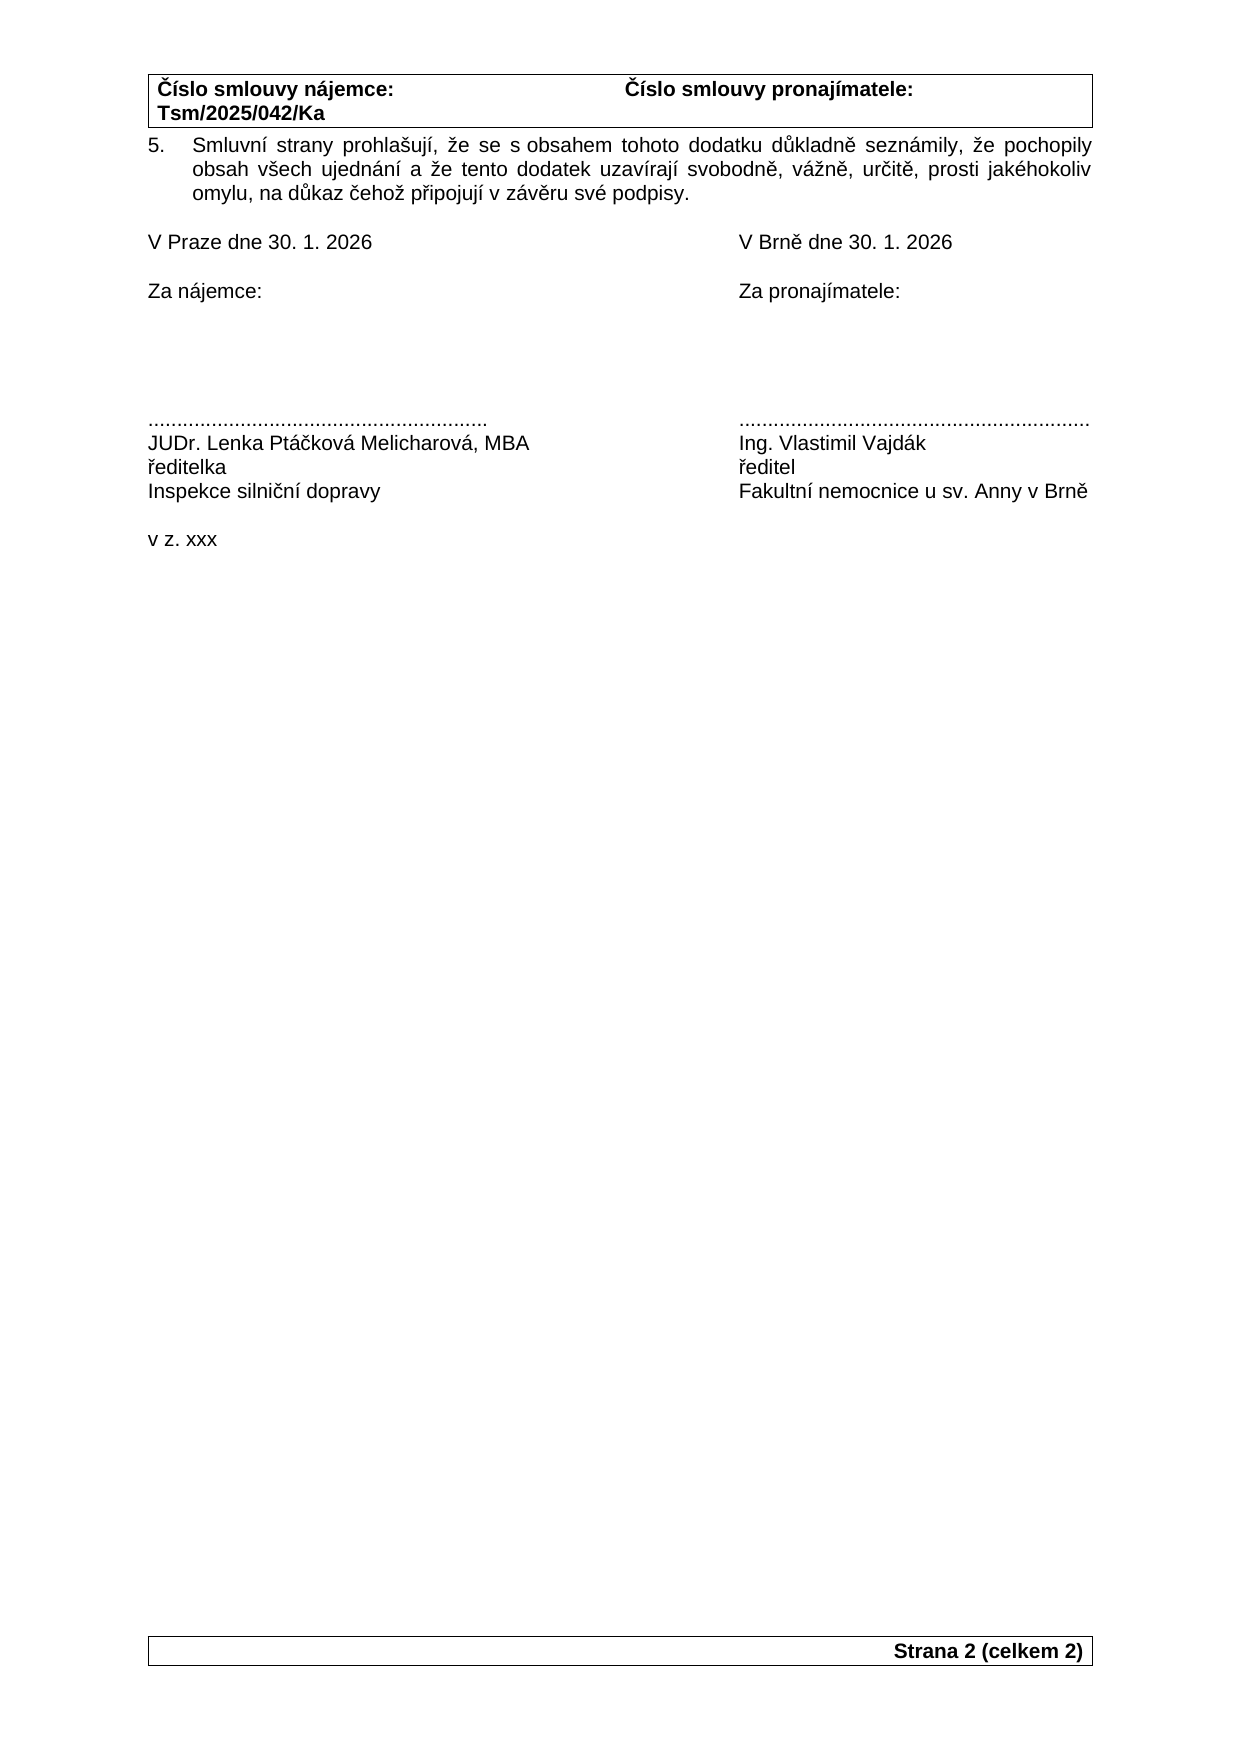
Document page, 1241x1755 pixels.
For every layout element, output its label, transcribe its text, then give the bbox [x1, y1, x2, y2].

text ........................................................... ............................................................. [148, 407, 1093, 431]
list Smluvní strany prohlašují, že se s obsahem tohoto dodatku důkladně seznámily, že pochopily obsah všech ujednání a že tento dodatek uzavírají svobodně, vážně, určitě, prosti jakéhokoliv omylu, na důkaz čehož připojují v závěru své podpisy. [148, 133, 1093, 205]
text Inspekce silniční dopravy Fakultní nemocnice u sv. Anny v Brně [148, 479, 1093, 503]
text Za nájemce: Za pronajímatele: [148, 279, 1093, 303]
text V Praze dne 30. 1. 2026 V Brně dne 30. 1. 2026 [148, 230, 1093, 254]
text ředitelka ředitel [148, 455, 1093, 479]
text JUDr. Lenka Ptáčková Melicharová, MBA Ing. Vlastimil Vajdák [148, 431, 1093, 455]
text v z. xxx [148, 527, 1093, 551]
